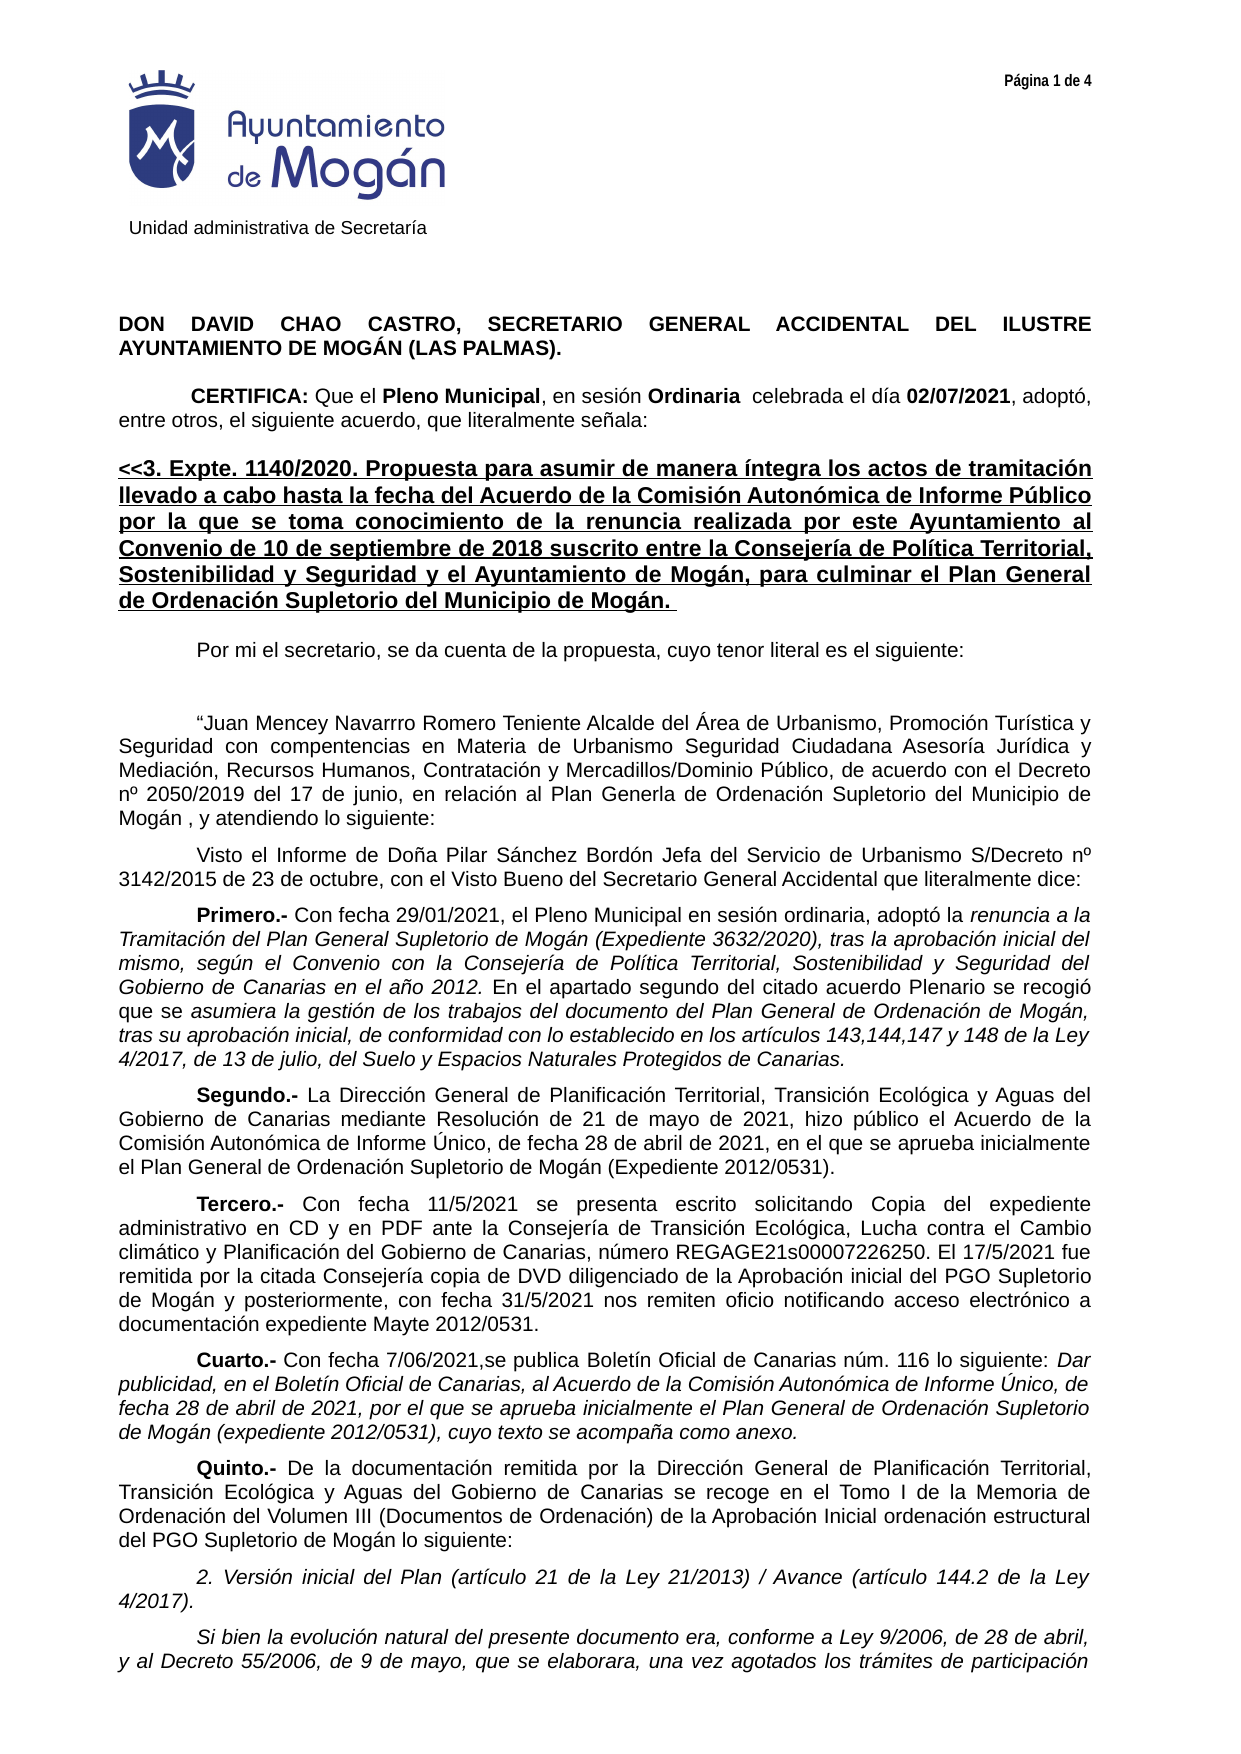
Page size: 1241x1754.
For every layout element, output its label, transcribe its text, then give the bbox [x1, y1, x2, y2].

text Por mi el secretario, se da cuenta de la propuesta, cuyo tenor literal es el siguiente: [118, 637, 1092, 661]
text Primero.- Con fecha 29/01/2021, el Pleno Municipal en sesión ordinaria, adoptó la renuncia a la Tramitación del Plan General Supletorio de Mogán (Expediente 3632/2020), tras la aprobación inicial del mismo, según el Convenio con la Consejería de Política Territorial, Sostenibilidad y Seguridad del Gobierno de Canarias en el año 2012. En el apartado segundo del citado acuerdo Plenario se recogió que se asumiera la gestión de los trabajos del documento del Plan General de Ordenación de Mogán, tras su aprobación inicial, de conformidad con lo establecido en los artículos 143,144,147 y 148 de la Ley 4/2017, de 13 de julio, del Suelo y Espacios Naturales Protegidos de Canarias. [118, 903, 1092, 1071]
text DON DAVID CHAO CASTRO, SECRETARIO GENERAL ACCIDENTAL DEL ILUSTRE AYUNTAMIENTO DE MOGÁN (LAS PALMAS). [118, 312, 1092, 359]
text por la que se toma conocimiento de la renuncia realizada por este Ayuntamiento al [118, 506, 1092, 531]
text Segundo.- La Dirección General de Planificación Territorial, Transición Ecológica y Aguas del Gobierno de Canarias mediante Resolución de 21 de mayo de 2021, hizo público el Acuerdo de la Comisión Autonómica de Informe Único, de fecha 28 de abril de 2021, en el que se aprueba inicialmente el Plan General de Ordenación Supletorio de Mogán (Expediente 2012/0531). [118, 1083, 1092, 1179]
text 2. Versión inicial del Plan (artículo 21 de la Ley 21/2013) / Avance (artículo 144.2 de la Ley 4/2017). [118, 1564, 1092, 1612]
text Tercero.- Con fecha 11/5/2021 se presenta escrito solicitando Copia del expediente administrativo en CD y en PDF ante la Consejería de Transición Ecológica, Lucha contra el Cambio climático y Planificación del Gobierno de Canarias, número REGAGE21s00007226250. El 17/5/2021 fue remitida por la citada Consejería copia de DVD diligenciado de la Aprobación inicial del PGO Supletorio de Mogán y posteriormente, con fecha 31/5/2021 nos remiten oficio notificando acceso electrónico a documentación expediente Mayte 2012/0531. [118, 1192, 1092, 1335]
text <<3. Expte. 1140/2020. Propuesta para asumir de manera íntegra los actos de tramitación [118, 455, 1092, 478]
text Convenio de 10 de septiembre de 2018 suscrito entre la Consejería de Política Territorial, [118, 532, 1092, 557]
text llevado a cabo hasta la fecha del Acuerdo de la Comisión Autonómica de Informe Público [118, 479, 1092, 505]
text Quinto.- De la documentación remitida por la Dirección General de Planificación Territorial, Transición Ecológica y Aguas del Gobierno de Canarias se recoge en el Tomo I de la Memoria de Ordenación del Volumen III (Documentos de Ordenación) de la Aprobación Inicial ordenación estructural del PGO Supletorio de Mogán lo siguiente: [118, 1456, 1092, 1552]
text Visto el Informe de Doña Pilar Sánchez Bordón Jefa del Servicio de Urbanismo S/Decreto nº 3142/2015 de 23 de octubre, con el Visto Bueno del Secretario General Accidental que literalmente dice: [118, 843, 1092, 891]
text Sostenibilidad y Seguridad y el Ayuntamiento de Mogán, para culminar el Plan General [118, 558, 1092, 584]
picture [128, 70, 445, 206]
text CERTIFICA: Que el Pleno Municipal, en sesión Ordinaria celebrada el día 02/07/2021, adoptó, entre otros, el siguiente acuerdo, que literalmente señala: [118, 383, 1092, 431]
text “Juan Mencey Navarrro Romero Teniente Alcalde del Área de Urbanismo, Promoción Turística y Seguridad con compentencias en Materia de Urbanismo Seguridad Ciudadana Asesoría Jurídica y Mediación, Recursos Humanos, Contratación y Mercadillos/Dominio Público, de acuerdo con el Decreto nº 2050/2019 del 17 de junio, en relación al Plan Generla de Ordenación Supletorio del Municipio de Mogán , y atendiendo lo siguiente: [118, 710, 1092, 830]
text Si bien la evolución natural del presente documento era, conforme a Ley 9/2006, de 28 de abril, y al Decreto 55/2006, de 9 de mayo, que se elaborara, una vez agotados los trámites de participación [118, 1625, 1092, 1673]
text Cuarto.- Con fecha 7/06/2021,se publica Boletín Oficial de Canarias núm. 116 lo siguiente: Dar publicidad, en el Boletín Oficial de Canarias, al Acuerdo de la Comisión Autonómica de Informe Único, de fecha 28 de abril de 2021, por el que se aprueba inicialmente el Plan General de Ordenación Supletorio de Mogán (expediente 2012/0531), cuyo texto se acompaña como anexo. [118, 1348, 1092, 1444]
text de Ordenación Supletorio del Municipio de Mogán. [118, 585, 1092, 613]
